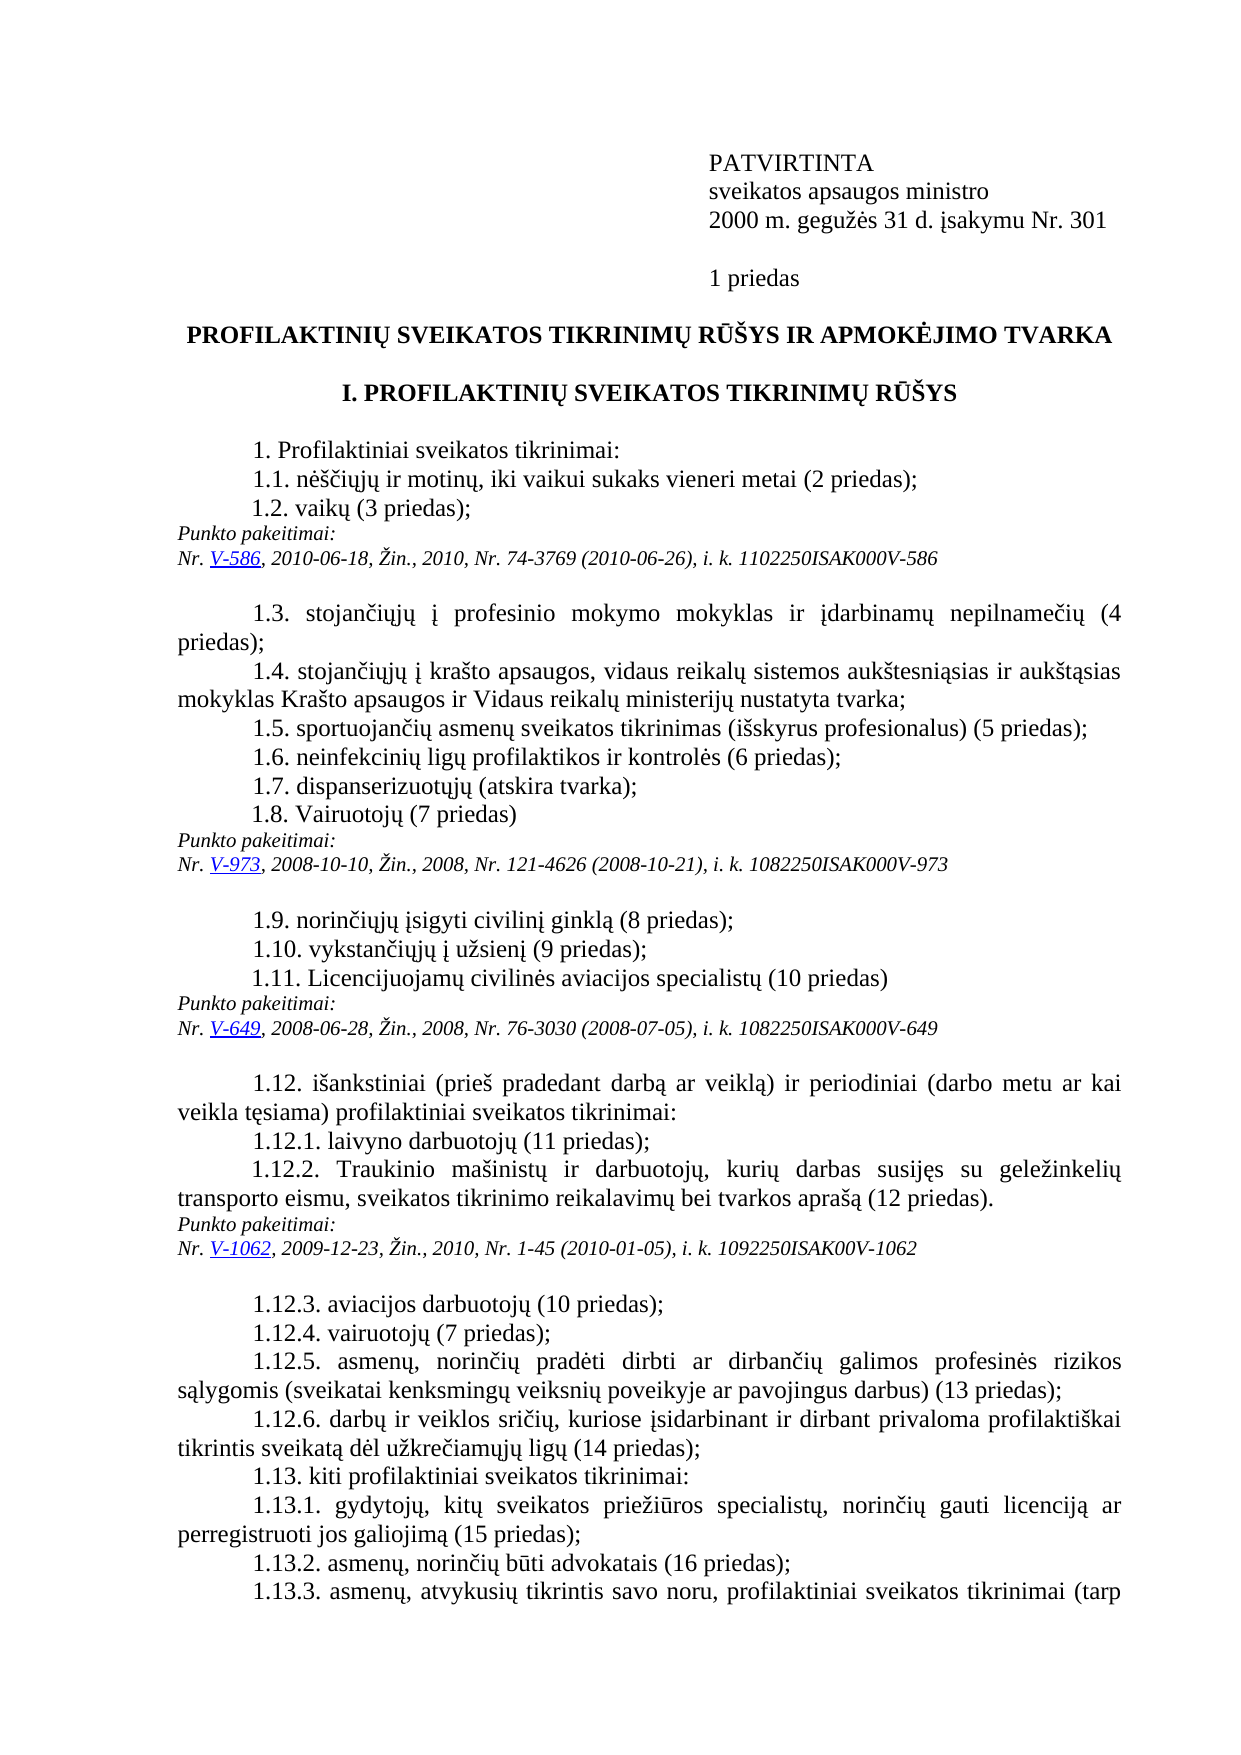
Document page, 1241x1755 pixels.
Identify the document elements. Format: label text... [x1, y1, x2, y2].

text 1 priedas [709, 263, 1122, 291]
text 1.2. vaikų (3 priedas); [177, 493, 1122, 521]
text 1. Profilaktiniai sveikatos tikrinimai: [177, 435, 1122, 464]
text Punkto pakeitimai: [177, 521, 1122, 545]
text 1.7. dispanserizuotųjų (atskira tvarka); [177, 771, 1122, 799]
text 1.3. stojančiųjų į profesinio mokymo mokyklas ir įdarbinamų nepilnamečių (4 priedas); [177, 598, 1122, 656]
text 2000 m. gegužės 31 d. įsakymu Nr. 301 [709, 205, 1122, 234]
text 1.12.4. vairuotojų (7 priedas); [177, 1318, 1122, 1346]
text 1.13. kiti profilaktiniai sveikatos tikrinimai: [177, 1461, 1122, 1490]
text 1.5. sportuojančių asmenų sveikatos tikrinimas (išskyrus profesionalus) (5 priedas); [177, 713, 1122, 742]
text 1.12.3. aviacijos darbuotojų (10 priedas); [177, 1289, 1122, 1318]
text Punkto pakeitimai: [177, 828, 1122, 852]
text sveikatos apsaugos ministro [709, 176, 1122, 205]
text Punkto pakeitimai: [177, 1212, 1122, 1236]
text Nr. V-649, 2008-06-28, Žin., 2008, Nr. 76-3030 (2008-07-05), i. k. 1082250ISAK000V-649 [177, 1015, 1122, 1039]
text 1.12. išankstiniai (prieš pradedant darbą ar veiklą) ir periodiniai (darbo metu ar kai veikla tęsiama) profilaktiniai sveikatos tikrinimai: [177, 1068, 1122, 1126]
text PATVIRTINTA [709, 148, 1122, 176]
text 1.6. neinfekcinių ligų profilaktikos ir kontrolės (6 priedas); [177, 742, 1122, 771]
text 1.13.1. gydytojų, kitų sveikatos priežiūros specialistų, norinčių gauti licenciją ar perregistruoti jos galiojimą (15 priedas); [177, 1490, 1122, 1548]
text 1.13.3. asmenų, atvykusių tikrintis savo noru, profilaktiniai sveikatos tikrinimai (tarp [177, 1576, 1122, 1605]
text 1.12.2. Traukinio mašinistų ir darbuotojų, kurių darbas susijęs su geležinkelių transporto eismu, sveikatos tikrinimo reikalavimų bei tvarkos aprašą (12 priedas). [177, 1154, 1122, 1212]
text 1.12.5. asmenų, norinčių pradėti dirbti ar dirbančių galimos profesinės rizikos sąlygomis (sveikatai kenksmingų veiksnių poveikyje ar pavojingus darbus) (13 priedas); [177, 1346, 1122, 1404]
text I. PROFILAKTINIŲ SVEIKATOS TIKRINIMŲ RŪŠYS [177, 378, 1122, 406]
text 1.12.6. darbų ir veiklos sričių, kuriose įsidarbinant ir dirbant privaloma profilaktiškai tikrintis sveikatą dėl užkrečiamųjų ligų (14 priedas); [177, 1404, 1122, 1461]
text 1.9. norinčiųjų įsigyti civilinį ginklą (8 priedas); [177, 905, 1122, 934]
text 1.10. vykstančiųjų į užsienį (9 priedas); [177, 934, 1122, 963]
text 1.11. Licencijuojamų civilinės aviacijos specialistų (10 priedas) [177, 963, 1122, 991]
text Nr. V-586, 2010-06-18, Žin., 2010, Nr. 74-3769 (2010-06-26), i. k. 1102250ISAK000V-586 [177, 545, 1122, 569]
text 1.13.2. asmenų, norinčių būti advokatais (16 priedas); [177, 1548, 1122, 1576]
text Nr. V-973, 2008-10-10, Žin., 2008, Nr. 121-4626 (2008-10-21), i. k. 1082250ISAK000V-973 [177, 852, 1122, 876]
text 1.8. Vairuotojų (7 priedas) [177, 799, 1122, 828]
text Nr. V-1062, 2009-12-23, Žin., 2010, Nr. 1-45 (2010-01-05), i. k. 1092250ISAK00V-1062 [177, 1236, 1122, 1260]
text 1.12.1. laivyno darbuotojų (11 priedas); [177, 1126, 1122, 1154]
text 1.1. nėščiųjų ir motinų, iki vaikui sukaks vieneri metai (2 priedas); [177, 464, 1122, 493]
text Punkto pakeitimai: [177, 991, 1122, 1015]
text 1.4. stojančiųjų į krašto apsaugos, vidaus reikalų sistemos aukštesniąsias ir aukštąsias mokyklas Krašto apsaugos ir Vidaus reikalų ministerijų nustatyta tvarka; [177, 656, 1122, 713]
text PROFILAKTINIŲ SVEIKATOS TIKRINIMŲ RŪŠYS IR APMOKĖJIMO TVARKA [177, 320, 1122, 349]
